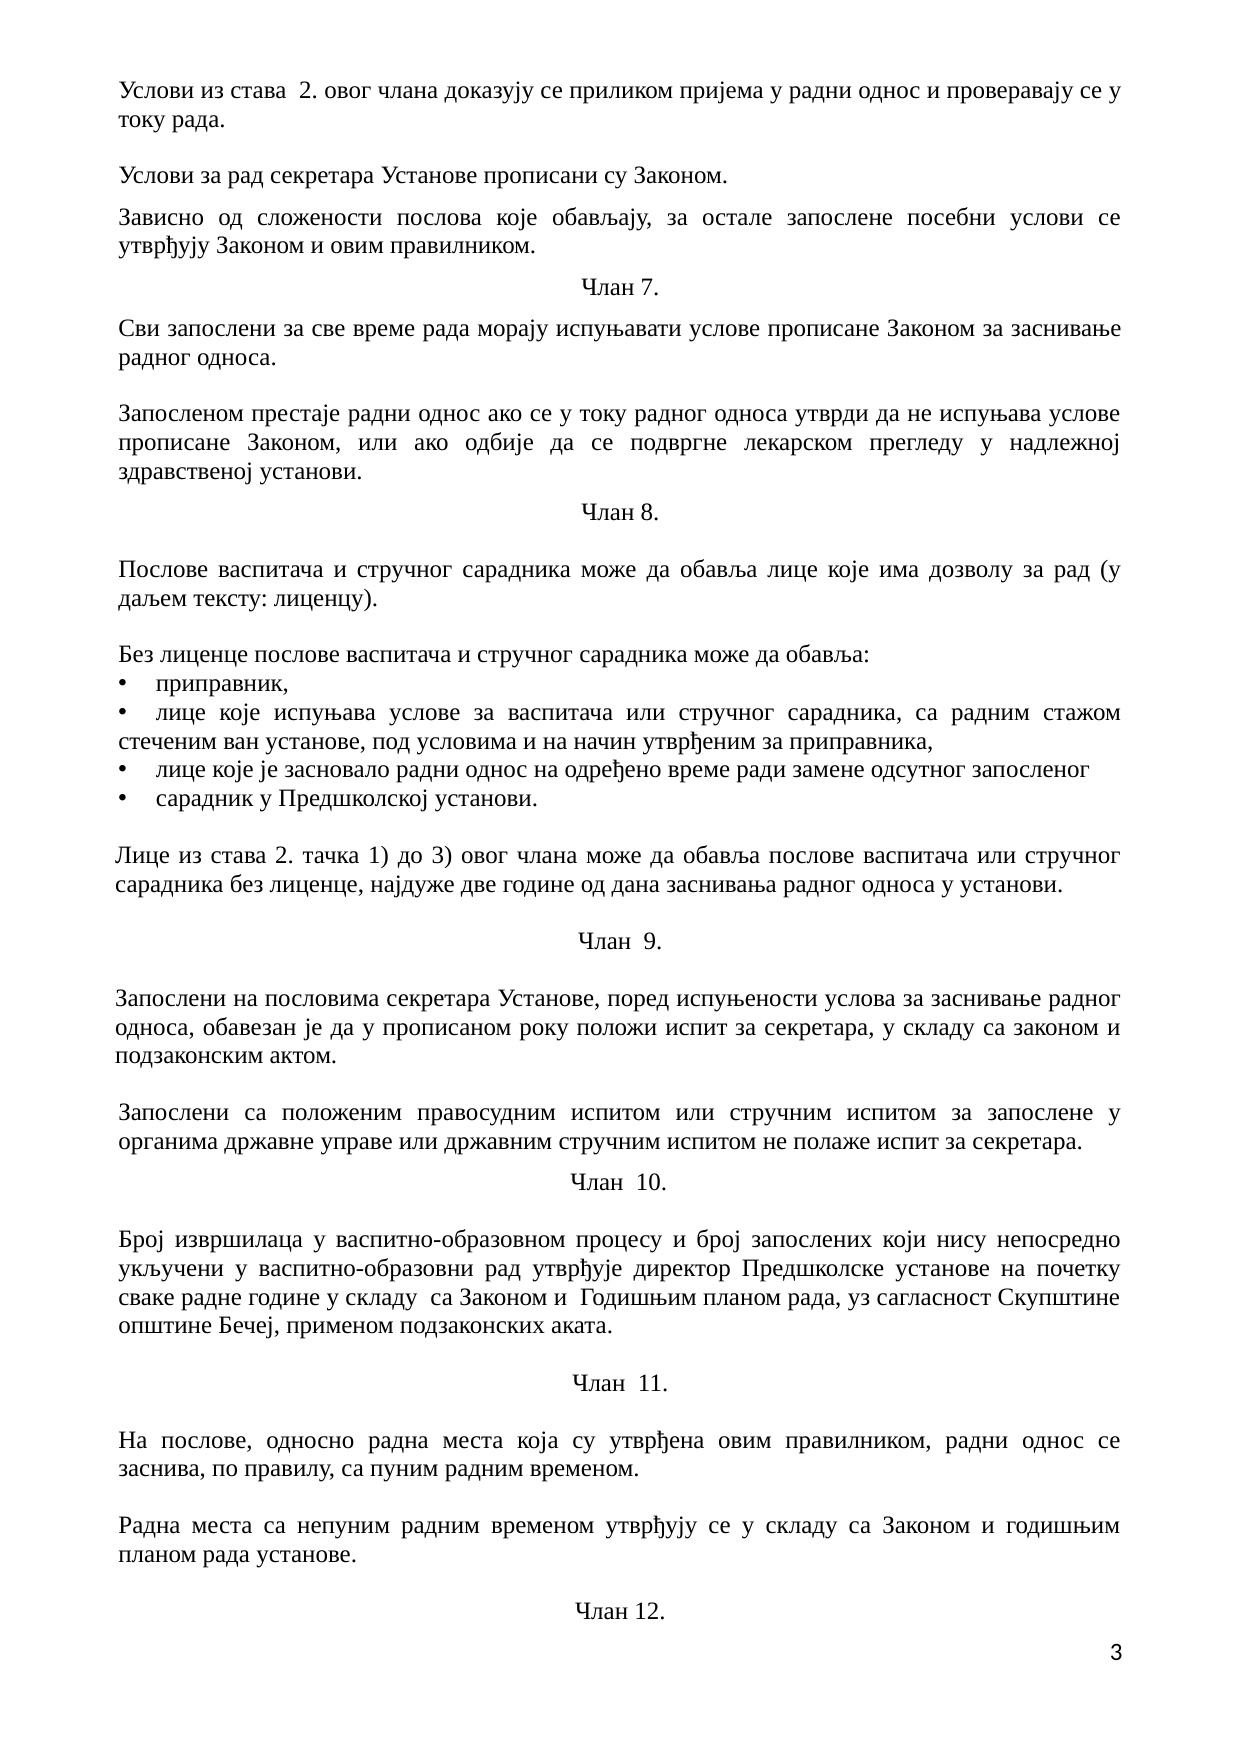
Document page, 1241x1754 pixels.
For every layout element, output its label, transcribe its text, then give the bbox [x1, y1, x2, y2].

text Запосленом престаје радни однос ако се у току радног односа утврди да не испуњава услове прописане Законом, или ако одбије да се подвргне лекарском прегледу у надлежној здравственој установи. [118, 398, 1122, 485]
text Члан 11. [118, 1368, 1122, 1397]
list сарадник у Предшколској установи. [81, 783, 1122, 812]
text Услови за рад секретара Установе прописани су Законом. [118, 161, 1122, 189]
text Лице из става 2. тачка 1) до 3) овог члана може да обавља послове васпитача или стручног сарадника без лиценце, најдуже две године од дана заснивања радног односа у установи. [115, 840, 1122, 898]
text Без лиценце послове васпитача и стручног сарадника може да обавља: [118, 639, 1122, 668]
text Члан 12. [118, 1596, 1122, 1624]
text Сви запослени за све време рада морају испуњавати услове прописане Законом за заснивање радног односа. [118, 313, 1122, 371]
text Радна места са непуним радним временом утврђују се у складу са Законом и годишњим планом рада установе. [118, 1510, 1122, 1568]
text Запослени на пословима секретара Установе, поред испуњености услова за заснивање радног односа, обавезан је да у прописаном року положи испит за секретара, у складу са законом и подзаконским актом. [115, 983, 1122, 1069]
text Члан 9. [118, 926, 1122, 955]
text Запослени са положеним правосудним испитом или стручним испитом за запослене у органима државне управе или државним стручним испитом не полаже испит за секретара. [118, 1097, 1122, 1155]
list приправник, [81, 668, 1122, 697]
text Члан 8. [118, 497, 1122, 526]
list лице које испуњава услове за васпитача или стручног сарадника, са радним стажом стеченим ван установе, под условима и на начин утврђеним за приправника, [81, 697, 1122, 754]
list лице које је засновало радни однос на одређено време ради замене одсутног запосленог [81, 754, 1122, 783]
text Зависно од сложености послова које обављају, за остале запослене посебни услови се утврђују Законом и овим правилником. [118, 202, 1122, 259]
text Послове васпитача и стручног сарадника може да обавља лице које има дозволу за рад (у даљем тексту: лиценцу). [118, 554, 1122, 612]
text На послове, односно радна места која су утврђена овим правилником, радни однос се заснива, по правилу, са пуним радним временом. [118, 1425, 1122, 1482]
text Члан 7. [118, 272, 1122, 301]
text Број извршилаца у васпитно-образовном процесу и број запослених који нису непосредно укључени у васпитно-образовни рад утврђује директор Предшколске установе на почетку сваке радне године у складу са Законом и Годишњим планом рада, уз сагласност Скупштине општине Бечеј, применом подзаконских аката. [118, 1224, 1122, 1339]
text Услови из става 2. овог члана доказују се приликом пријема у радни однос и проверавају се у току рада. [118, 75, 1122, 132]
text Члан 10. [115, 1167, 1122, 1196]
